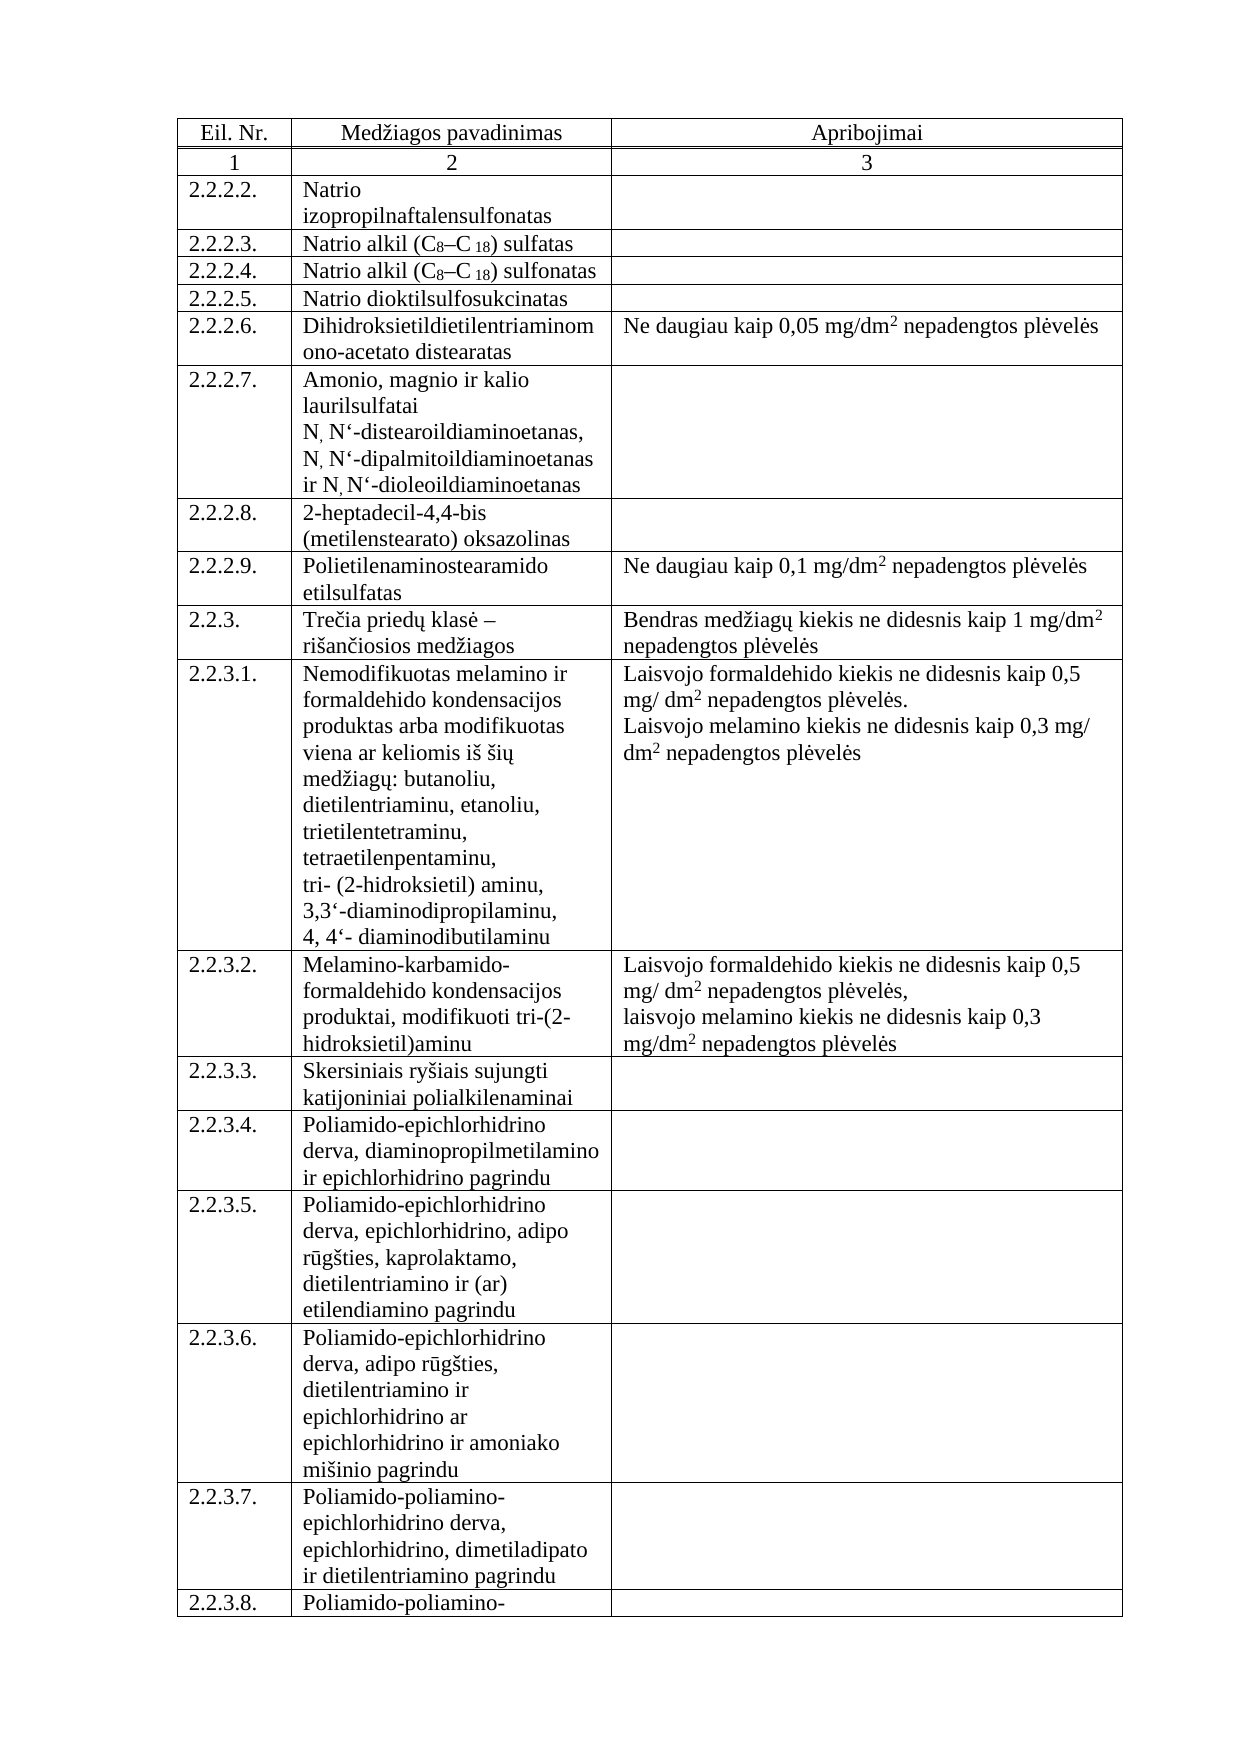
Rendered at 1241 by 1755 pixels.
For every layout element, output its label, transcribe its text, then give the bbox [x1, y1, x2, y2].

table_cell 2.2.3.6. [178, 1324, 291, 1482]
table_cell 2.2.2.2. [178, 176, 291, 229]
table_cell 1 [178, 149, 291, 175]
table_cell 2 [292, 149, 611, 175]
table_cell [612, 257, 1122, 283]
table_cell Skersiniais ryšiais sujungti katijoniniai polialkilenaminai [292, 1057, 611, 1110]
table_cell 2.2.2.8. [178, 499, 291, 551]
table_cell Poliamido-epichlorhidrino derva, diaminopropilmetilamino ir epichlorhidrino pagrindu [292, 1111, 611, 1190]
table_header Medžiagos pavadinimas [292, 119, 611, 146]
table_cell [612, 230, 1122, 256]
table_cell 2.2.3.5. [178, 1191, 291, 1323]
table_cell [612, 176, 1122, 229]
table_cell 2.2.3. [178, 606, 291, 659]
table_cell Laisvojo formaldehido kiekis ne didesnis kaip 0,5 mg/ dm2 nepadengtos plėvelės, laisvojo melamino kiekis ne didesnis kaip 0,3 mg/dm2 nepadengtos plėvelės [612, 951, 1122, 1056]
table_cell Ne daugiau kaip 0,05 mg/dm2 nepadengtos plėvelės [612, 312, 1122, 365]
table_cell [612, 285, 1122, 311]
table_cell Natrio alkil (C8–C 18) sulfatas [292, 230, 611, 256]
table_cell 2.2.2.5. [178, 285, 291, 311]
table_cell Trečia priedų klasė – rišančiosios medžiagos [292, 606, 611, 659]
table_cell Amonio, magnio ir kalio laurilsulfatai N, N‘-distearoildiaminoetanas, N, N‘-dipalmitoildiaminoetanas ir N, N‘-dioleoildiaminoetanas [292, 366, 611, 497]
table_header Apribojimai [612, 119, 1122, 146]
table_cell 2.2.3.2. [178, 951, 291, 1056]
table_cell Ne daugiau kaip 0,1 mg/dm2 nepadengtos plėvelės [612, 552, 1122, 605]
table_cell Poliamido-epichlorhidrino derva, adipo rūgšties, dietilentriamino ir epichlorhidrino ar epichlorhidrino ir amoniako mišinio pagrindu [292, 1324, 611, 1482]
table_cell [612, 366, 1122, 497]
table_cell [612, 1191, 1122, 1323]
table_cell 2.2.3.3. [178, 1057, 291, 1110]
table_cell 2.2.2.3. [178, 230, 291, 256]
table_cell Bendras medžiagų kiekis ne didesnis kaip 1 mg/dm2 nepadengtos plėvelės [612, 606, 1122, 659]
table_cell Natrio izopropilnaftalensulfonatas [292, 176, 611, 229]
table_cell 2.2.2.6. [178, 312, 291, 365]
table_cell 2.2.2.4. [178, 257, 291, 283]
table_cell Melamino-karbamido-formaldehido kondensacijos produktai, modifikuoti tri-(2-hidroksietil)aminu [292, 951, 611, 1056]
table_cell Poliamido-epichlorhidrino derva, epichlorhidrino, adipo rūgšties, kaprolaktamo, dietilentriamino ir (ar) etilendiamino pagrindu [292, 1191, 611, 1323]
table_cell [612, 1057, 1122, 1110]
table_cell Polietilenaminostearamido etilsulfatas [292, 552, 611, 605]
table_cell Laisvojo formaldehido kiekis ne didesnis kaip 0,5 mg/ dm2 nepadengtos plėvelės. Laisvojo melamino kiekis ne didesnis kaip 0,3 mg/ dm2 nepadengtos plėvelės [612, 660, 1122, 950]
table_cell 2.2.3.7. [178, 1483, 291, 1588]
table_cell Poliamido-poliamino- epichlorhidrino derva, epichlorhidrino, dimetiladipato ir dietilentriamino pagrindu [292, 1483, 611, 1588]
table_cell 3 [612, 149, 1122, 175]
table_cell [612, 1483, 1122, 1588]
table_cell [612, 499, 1122, 551]
table_cell [612, 1590, 1122, 1616]
table_cell 2.2.2.9. [178, 552, 291, 605]
table_cell 2-heptadecil-4,4-bis (metilenstearato) oksazolinas [292, 499, 611, 551]
table_cell 2.2.3.8. [178, 1590, 291, 1616]
table_cell Natrio alkil (C8–C 18) sulfonatas [292, 257, 611, 283]
table_header Eil. Nr. [178, 119, 291, 146]
table_cell Dihidroksietildietilentriaminomono-acetato distearatas [292, 312, 611, 365]
table_cell Poliamido-poliamino- [292, 1590, 611, 1616]
table_cell 2.2.3.4. [178, 1111, 291, 1190]
table_cell Nemodifikuotas melamino ir formaldehido kondensacijos produktas arba modifikuotas viena ar keliomis iš šių medžiagų: butanoliu, dietilentriaminu, etanoliu, trietilentetraminu, tetraetilenpentaminu, tri- (2-hidroksietil) aminu, 3,3‘-diaminodipropilaminu, 4, 4‘- diaminodibutilaminu [292, 660, 611, 950]
table_cell 2.2.3.1. [178, 660, 291, 950]
table_cell [612, 1324, 1122, 1482]
table_cell Natrio dioktilsulfosukcinatas [292, 285, 611, 311]
table_cell [612, 1111, 1122, 1190]
table_cell 2.2.2.7. [178, 366, 291, 497]
